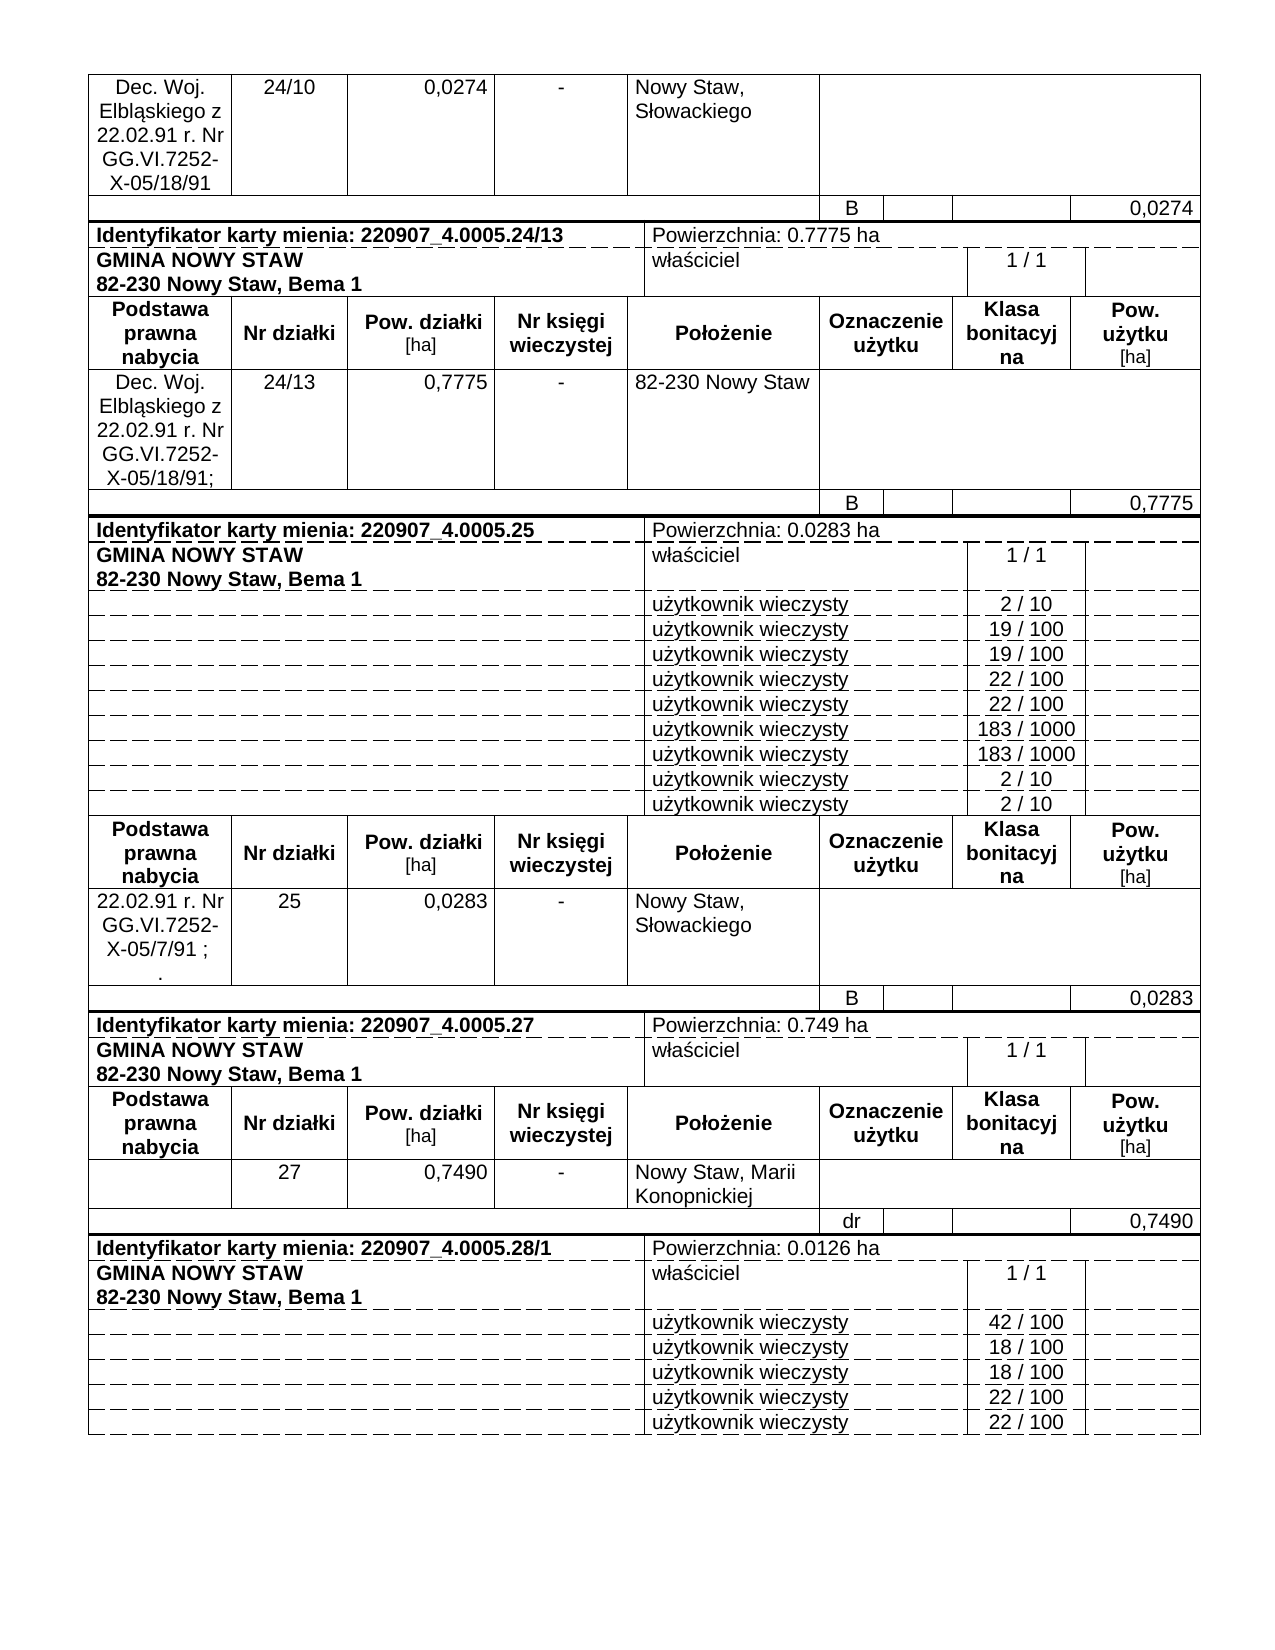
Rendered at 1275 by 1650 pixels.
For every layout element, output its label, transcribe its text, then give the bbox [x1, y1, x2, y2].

table_cell użytkownik wieczysty [645, 740, 967, 765]
table_cell B [820, 986, 883, 1010]
table_cell [1086, 1037, 1200, 1086]
table_cell [89, 1209, 819, 1233]
table_cell - [495, 1160, 627, 1208]
table_cell [820, 370, 1200, 489]
table_cell Identyfikator karty mienia: 220907_4.0005.25 [89, 518, 644, 541]
table_cell Klasa bonitacyjna [953, 816, 1070, 888]
table_cell Powierzchnia: 0.749 ha [645, 1013, 1200, 1037]
table_cell [89, 1384, 644, 1409]
table_cell użytkownik wieczysty [645, 1309, 967, 1334]
table_cell [953, 196, 1070, 219]
table_cell [89, 615, 644, 640]
table_cell użytkownik wieczysty [645, 665, 967, 690]
table_cell [89, 590, 644, 615]
table_cell Klasa bonitacyjna [953, 1087, 1070, 1159]
table_cell [953, 490, 1070, 514]
table_cell właściciel [645, 247, 967, 296]
table_cell Nr działki [232, 816, 347, 888]
table_cell Nowy Staw, Marii Konopnickiej [628, 1160, 819, 1208]
table_cell 0,0283 [1071, 986, 1200, 1010]
table_cell Pow. użytku [ha] [1071, 1087, 1200, 1159]
table_cell 183 / 1000 [968, 740, 1085, 765]
table_cell [884, 196, 952, 219]
table_cell Oznaczenie użytku [820, 297, 952, 368]
table_cell 22.02.91 r. Nr GG.VI.7252-X-05/7/91 ; . [89, 889, 231, 985]
table_cell 0,7775 [348, 370, 494, 489]
table_cell [89, 1160, 231, 1208]
table_cell 27 [232, 1160, 347, 1208]
table_cell Nr księgi wieczystej [495, 297, 627, 368]
table_cell użytkownik wieczysty [645, 1334, 967, 1359]
table_cell GMINA NOWY STAW 82-230 Nowy Staw, Bema 1 [89, 541, 644, 590]
table_cell [1086, 640, 1200, 665]
table_cell Identyfikator karty mienia: 220907_4.0005.28/1 [89, 1236, 644, 1260]
table_cell 183 / 1000 [968, 715, 1085, 740]
table_cell 22 / 100 [968, 665, 1085, 690]
table_cell 0,0274 [348, 75, 494, 194]
table_cell [89, 986, 819, 1010]
table_cell użytkownik wieczysty [645, 1359, 967, 1384]
table_cell 0,0283 [348, 889, 494, 985]
table_cell Podstawa prawna nabycia [89, 297, 231, 368]
table_cell 1 / 1 [968, 541, 1085, 590]
table_cell właściciel [645, 1037, 967, 1086]
table_cell Powierzchnia: 0.0283 ha [645, 518, 1200, 541]
table_cell B [820, 490, 883, 514]
table_cell 0,7490 [1071, 1209, 1200, 1233]
table_cell Nr działki [232, 1087, 347, 1159]
table_cell dr [820, 1209, 883, 1233]
table_cell [89, 1334, 644, 1359]
table_cell GMINA NOWY STAW 82-230 Nowy Staw, Bema 1 [89, 1260, 644, 1309]
table_cell [884, 490, 952, 514]
table_cell [1086, 790, 1200, 815]
table_cell [884, 986, 952, 1010]
table_cell [1086, 690, 1200, 715]
table_cell Nowy Staw, Słowackiego [628, 889, 819, 985]
table_cell [1086, 590, 1200, 615]
table_cell [1086, 615, 1200, 640]
table_cell [1086, 665, 1200, 690]
table_cell 1 / 1 [968, 247, 1085, 296]
table_cell Pow. użytku [ha] [1071, 816, 1200, 888]
table_cell Dec. Woj. Elbląskiego z 22.02.91 r. Nr GG.VI.7252-X-05/18/91; [89, 370, 231, 489]
table_cell GMINA NOWY STAW 82-230 Nowy Staw, Bema 1 [89, 247, 644, 296]
table_cell Pow. działki [ha] [348, 816, 494, 888]
table_cell Położenie [628, 297, 819, 368]
table_cell 24/10 [232, 75, 347, 194]
table_cell 18 / 100 [968, 1359, 1085, 1384]
table_cell Nowy Staw, Słowackiego [628, 75, 819, 194]
table_cell [1086, 1260, 1200, 1309]
table_cell właściciel [645, 1260, 967, 1309]
table_cell Powierzchnia: 0.0126 ha [645, 1236, 1200, 1260]
table_cell Nr księgi wieczystej [495, 1087, 627, 1159]
table_cell 18 / 100 [968, 1334, 1085, 1359]
table_cell użytkownik wieczysty [645, 1384, 967, 1409]
table_cell 19 / 100 [968, 640, 1085, 665]
table_cell B [820, 196, 883, 219]
table_cell 24/13 [232, 370, 347, 489]
table_cell 22 / 100 [968, 1409, 1085, 1434]
table_cell Powierzchnia: 0.7775 ha [645, 223, 1200, 247]
table_cell użytkownik wieczysty [645, 690, 967, 715]
table_cell 1 / 1 [968, 1260, 1085, 1309]
table_cell Identyfikator karty mienia: 220907_4.0005.24/13 [89, 223, 644, 247]
table_cell Położenie [628, 816, 819, 888]
table_cell użytkownik wieczysty [645, 1409, 967, 1434]
table_cell Podstawa prawna nabycia [89, 816, 231, 888]
table_cell [820, 889, 1200, 985]
table_cell 22 / 100 [968, 690, 1085, 715]
table_cell Pow. działki [ha] [348, 297, 494, 368]
table_cell [884, 1209, 952, 1233]
table_cell Pow. działki [ha] [348, 1087, 494, 1159]
table_cell [89, 715, 644, 740]
table_cell Dec. Woj. Elbląskiego z 22.02.91 r. Nr GG.VI.7252-X-05/18/91 [89, 75, 231, 194]
table_cell [1086, 1309, 1200, 1334]
table_cell Oznaczenie użytku [820, 816, 952, 888]
table_cell [89, 665, 644, 690]
table_cell GMINA NOWY STAW 82-230 Nowy Staw, Bema 1 [89, 1037, 644, 1086]
table_cell Identyfikator karty mienia: 220907_4.0005.27 [89, 1013, 644, 1037]
table_cell [89, 640, 644, 665]
table_cell użytkownik wieczysty [645, 640, 967, 665]
table_cell [89, 1359, 644, 1384]
table_cell 0,0274 [1071, 196, 1200, 219]
table_cell [1086, 1334, 1200, 1359]
table_cell [89, 690, 644, 715]
table_cell [820, 1160, 1200, 1208]
table_cell 2 / 10 [968, 590, 1085, 615]
table_cell [820, 75, 1200, 194]
table_cell 0,7490 [348, 1160, 494, 1208]
table_cell [89, 196, 819, 219]
table_cell użytkownik wieczysty [645, 615, 967, 640]
table_cell - [495, 889, 627, 985]
table_cell [953, 1209, 1070, 1233]
table_cell 2 / 10 [968, 790, 1085, 815]
table_cell [1086, 541, 1200, 590]
table_cell [89, 1409, 644, 1434]
table_cell właściciel [645, 541, 967, 590]
table_cell 19 / 100 [968, 615, 1085, 640]
table_cell - [495, 370, 627, 489]
table_cell Położenie [628, 1087, 819, 1159]
table_cell - [495, 75, 627, 194]
table_cell 82-230 Nowy Staw [628, 370, 819, 489]
table_cell użytkownik wieczysty [645, 790, 967, 815]
table_cell 1 / 1 [968, 1037, 1085, 1086]
table_cell użytkownik wieczysty [645, 715, 967, 740]
table_cell Nr księgi wieczystej [495, 816, 627, 888]
table_cell [1086, 1409, 1200, 1434]
table_cell Pow. użytku [ha] [1071, 297, 1200, 368]
table_cell [1086, 765, 1200, 790]
table_cell Podstawa prawna nabycia [89, 1087, 231, 1159]
table_cell [953, 986, 1070, 1010]
table_cell [1086, 1359, 1200, 1384]
table_cell 2 / 10 [968, 765, 1085, 790]
table_cell [89, 790, 644, 815]
table_cell [89, 1309, 644, 1334]
table_cell [89, 490, 819, 514]
table_cell [1086, 247, 1200, 296]
table_cell [89, 740, 644, 765]
table_cell [1086, 1384, 1200, 1409]
table_cell 25 [232, 889, 347, 985]
table_cell [1086, 715, 1200, 740]
table_cell Oznaczenie użytku [820, 1087, 952, 1159]
table_cell Klasa bonitacyjna [953, 297, 1070, 368]
table_cell [1086, 740, 1200, 765]
table_cell [89, 765, 644, 790]
table_cell 22 / 100 [968, 1384, 1085, 1409]
table_cell Nr działki [232, 297, 347, 368]
table_cell 0,7775 [1071, 490, 1200, 514]
table_cell użytkownik wieczysty [645, 765, 967, 790]
table_cell 42 / 100 [968, 1309, 1085, 1334]
table_cell użytkownik wieczysty [645, 590, 967, 615]
